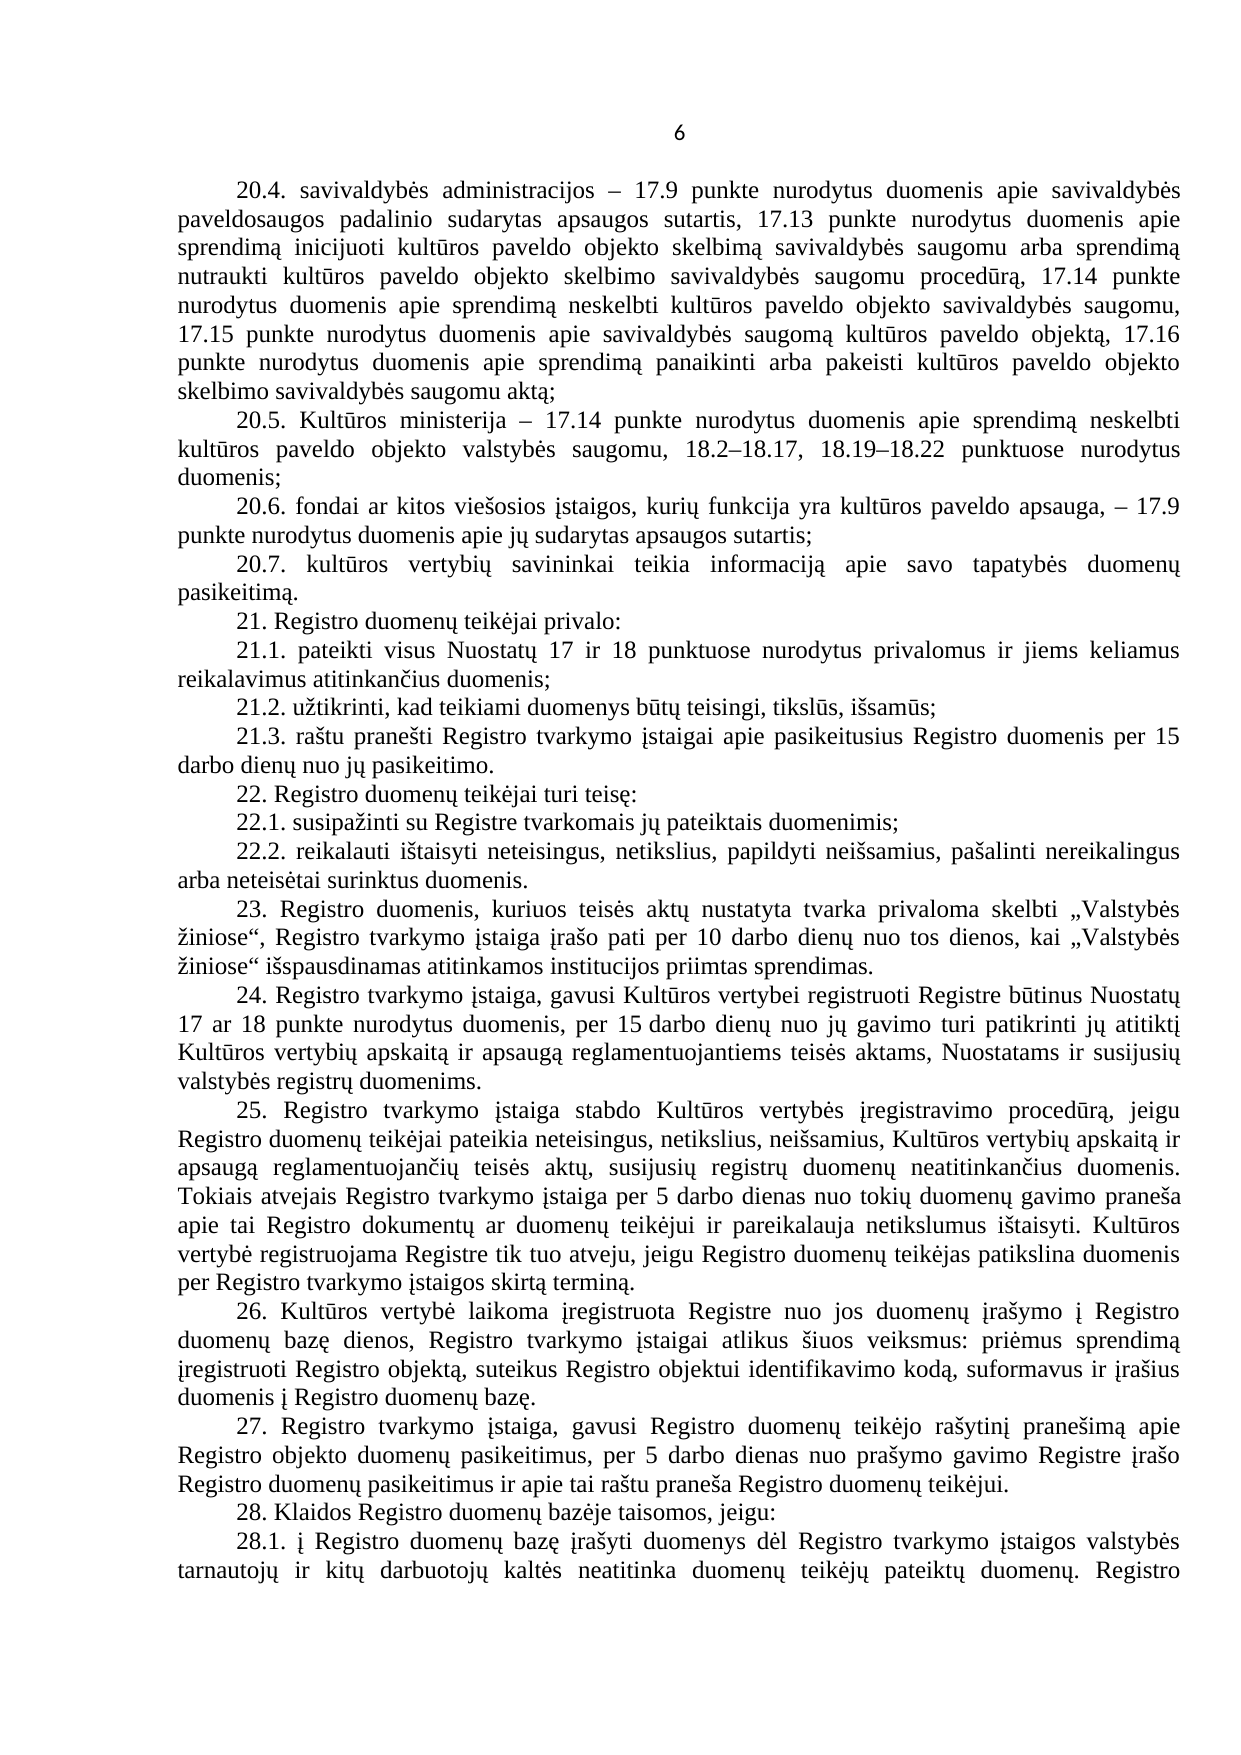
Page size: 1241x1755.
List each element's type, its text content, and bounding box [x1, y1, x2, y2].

text 21. Registro duomenų teikėjai privalo: [177, 606, 1181, 635]
text 24. Registro tvarkymo įstaiga, gavusi Kultūros vertybei registruoti Registre būtinus Nuostatų 17 ar 18 punkte nurodytus duomenis, per 15 darbo dienų nuo jų gavimo turi patikrinti jų atitiktį Kultūros vertybių apskaitą ir apsaugą reglamentuojantiems teisės aktams, Nuostatams ir susijusių valstybės registrų duomenims. [177, 980, 1181, 1095]
text 23. Registro duomenis, kuriuos teisės aktų nustatyta tvarka privaloma skelbti „Valstybės žiniose“, Registro tvarkymo įstaiga įrašo pati per 10 darbo dienų nuo tos dienos, kai „Valstybės žiniose“ išspausdinamas atitinkamos institucijos priimtas sprendimas. [177, 894, 1181, 980]
text 28. Klaidos Registro duomenų bazėje taisomos, jeigu: [177, 1497, 1181, 1526]
text 26. Kultūros vertybė laikoma įregistruota Registre nuo jos duomenų įrašymo į Registro duomenų bazę dienos, Registro tvarkymo įstaigai atlikus šiuos veiksmus: priėmus sprendimą įregistruoti Registro objektą, suteikus Registro objektui identifikavimo kodą, suformavus ir įrašius duomenis į Registro duomenų bazę. [177, 1296, 1181, 1411]
text 20.4. savivaldybės administracijos – 17.9 punkte nurodytus duomenis apie savivaldybės paveldosaugos padalinio sudarytas apsaugos sutartis, 17.13 punkte nurodytus duomenis apie sprendimą inicijuoti kultūros paveldo objekto skelbimą savivaldybės saugomu arba sprendimą nutraukti kultūros paveldo objekto skelbimo savivaldybės saugomu procedūrą, 17.14 punkte nurodytus duomenis apie sprendimą neskelbti kultūros paveldo objekto savivaldybės saugomu, 17.15 punkte nurodytus duomenis apie savivaldybės saugomą kultūros paveldo objektą, 17.16 punkte nurodytus duomenis apie sprendimą panaikinti arba pakeisti kultūros paveldo objekto skelbimo savivaldybės saugomu aktą; [177, 175, 1181, 405]
text 20.6. fondai ar kitos viešosios įstaigos, kurių funkcija yra kultūros paveldo apsauga, – 17.9 punkte nurodytus duomenis apie jų sudarytas apsaugos sutartis; [177, 491, 1181, 549]
text 21.3. raštu pranešti Registro tvarkymo įstaigai apie pasikeitusius Registro duomenis per 15 darbo dienų nuo jų pasikeitimo. [177, 721, 1181, 779]
text 27. Registro tvarkymo įstaiga, gavusi Registro duomenų teikėjo rašytinį pranešimą apie Registro objekto duomenų pasikeitimus, per 5 darbo dienas nuo prašymo gavimo Registre įrašo Registro duomenų pasikeitimus ir apie tai raštu praneša Registro duomenų teikėjui. [177, 1411, 1181, 1497]
text 20.5. Kultūros ministerija – 17.14 punkte nurodytus duomenis apie sprendimą neskelbti kultūros paveldo objekto valstybės saugomu, 18.2–18.17, 18.19–18.22 punktuose nurodytus duomenis; [177, 405, 1181, 491]
text 21.1. pateikti visus Nuostatų 17 ir 18 punktuose nurodytus privalomus ir jiems keliamus reikalavimus atitinkančius duomenis; [177, 635, 1181, 692]
text 25. Registro tvarkymo įstaiga stabdo Kultūros vertybės įregistravimo procedūrą, jeigu Registro duomenų teikėjai pateikia neteisingus, netikslius, neišsamius, Kultūros vertybių apskaitą ir apsaugą reglamentuojančių teisės aktų, susijusių registrų duomenų neatitinkančius duomenis. Tokiais atvejais Registro tvarkymo įstaiga per 5 darbo dienas nuo tokių duomenų gavimo praneša apie tai Registro dokumentų ar duomenų teikėjui ir pareikalauja netikslumus ištaisyti. Kultūros vertybė registruojama Registre tik tuo atveju, jeigu Registro duomenų teikėjas patikslina duomenis per Registro tvarkymo įstaigos skirtą terminą. [177, 1095, 1181, 1296]
text 22.1. susipažinti su Registre tvarkomais jų pateiktais duomenimis; [177, 807, 1181, 836]
text 22.2. reikalauti ištaisyti neteisingus, netikslius, papildyti neišsamius, pašalinti nereikalingus arba neteisėtai surinktus duomenis. [177, 836, 1181, 894]
text 21.2. užtikrinti, kad teikiami duomenys būtų teisingi, tikslūs, išsamūs; [177, 692, 1181, 721]
text 20.7. kultūros vertybių savininkai teikia informaciją apie savo tapatybės duomenų pasikeitimą. [177, 549, 1181, 606]
text 28.1. į Registro duomenų bazę įrašyti duomenys dėl Registro tvarkymo įstaigos valstybės tarnautojų ir kitų darbuotojų kaltės neatitinka duomenų teikėjų pateiktų duomenų. Registro [177, 1526, 1181, 1584]
text 22. Registro duomenų teikėjai turi teisę: [177, 779, 1181, 807]
